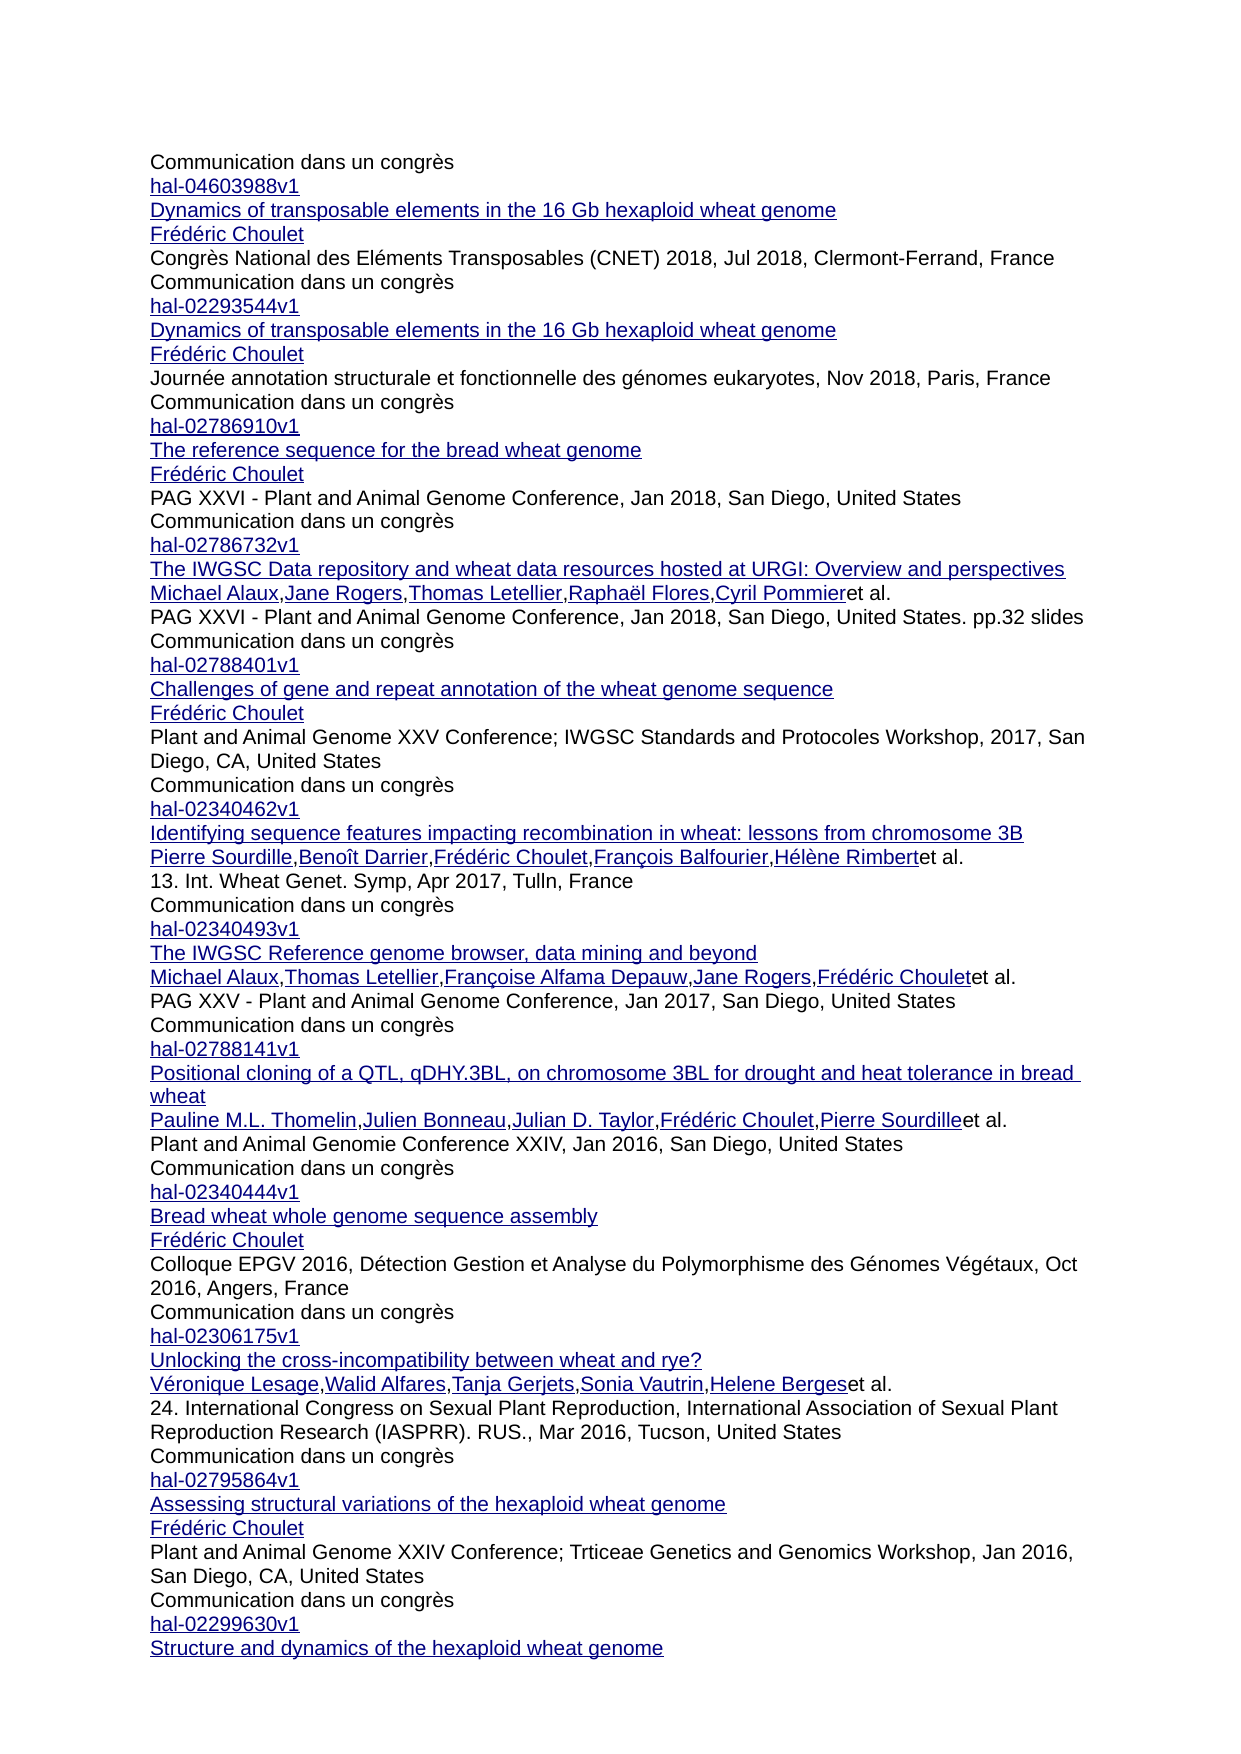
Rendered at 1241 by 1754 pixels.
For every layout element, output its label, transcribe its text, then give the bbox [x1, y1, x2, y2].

table_cell Dynamics of transposable elements in the 16 Gb hexaploid wheat genome Frédéric Choulet Congrès National des Eléments Transposables (CNET) 2018, Jul 2018, Clermont-Ferrand, France Communication dans un congrès hal-02293544v1 [150, 198, 1090, 318]
table_cell Identifying sequence features impacting recombination in wheat: lessons from chromosome 3B Pierre Sourdille,Benoît Darrier,Frédéric Choulet,François Balfourier,Hélène Rimbertet al. 13. Int. Wheat Genet. Symp, Apr 2017, Tulln, France Communication dans un congrès hal-02340493v1 [150, 821, 1090, 941]
table_cell Assessing structural variations of the hexaploid wheat genome Frédéric Choulet Plant and Animal Genome XXIV Conference; Trticeae Genetics and Genomics Workshop, Jan 2016, San Diego, CA, United States Communication dans un congrès hal-02299630v1 [150, 1492, 1090, 1635]
table_cell The IWGSC Data repository and wheat data resources hosted at URGI: Overview and perspectives Michael Alaux,Jane Rogers,Thomas Letellier,Raphaël Flores,Cyril Pommieret al. PAG XXVI - Plant and Animal Genome Conference, Jan 2018, San Diego, United States. pp.32 slides Communication dans un congrès hal-02788401v1 [150, 557, 1090, 677]
table_cell The IWGSC Reference genome browser, data mining and beyond Michael Alaux,Thomas Letellier,Françoise Alfama Depauw,Jane Rogers,Frédéric Chouletet al. PAG XXV - Plant and Animal Genome Conference, Jan 2017, San Diego, United States Communication dans un congrès hal-02788141v1 [150, 941, 1090, 1060]
table_cell Challenges of gene and repeat annotation of the wheat genome sequence Frédéric Choulet Plant and Animal Genome XXV Conference; IWGSC Standards and Protocoles Workshop, 2017, San Diego, CA, United States Communication dans un congrès hal-02340462v1 [150, 677, 1090, 821]
table_cell Positional cloning of a QTL, qDHY.3BL, on chromosome 3BL for drought and heat tolerance in bread wheat Pauline M.L. Thomelin,Julien Bonneau,Julian D. Taylor,Frédéric Choulet,Pierre Sourdilleet al. Plant and Animal Genomie Conference XXIV, Jan 2016, San Diego, United States Communication dans un congrès hal-02340444v1 [150, 1060, 1090, 1204]
table_cell The reference sequence for the bread wheat genome Frédéric Choulet PAG XXVI - Plant and Animal Genome Conference, Jan 2018, San Diego, United States Communication dans un congrès hal-02786732v1 [150, 438, 1090, 557]
table_cell Dynamics of transposable elements in the 16 Gb hexaploid wheat genome Frédéric Choulet Journée annotation structurale et fonctionnelle des génomes eukaryotes, Nov 2018, Paris, France Communication dans un congrès hal-02786910v1 [150, 318, 1090, 437]
table_cell Bread wheat whole genome sequence assembly Frédéric Choulet Colloque EPGV 2016, Détection Gestion et Analyse du Polymorphisme des Génomes Végétaux, Oct 2016, Angers, France Communication dans un congrès hal-02306175v1 [150, 1204, 1090, 1348]
table_cell Unlocking the cross-incompatibility between wheat and rye? Véronique Lesage,Walid Alfares,Tanja Gerjets,Sonia Vautrin,Helene Bergeset al. 24. International Congress on Sexual Plant Reproduction, International Association of Sexual Plant Reproduction Research (IASPRR). RUS., Mar 2016, Tucson, United States Communication dans un congrès hal-02795864v1 [150, 1348, 1090, 1492]
table_cell Communication dans un congrès hal-04603988v1 [150, 150, 1090, 198]
table_cell Structure and dynamics of the hexaploid wheat genome [150, 1635, 1090, 1659]
